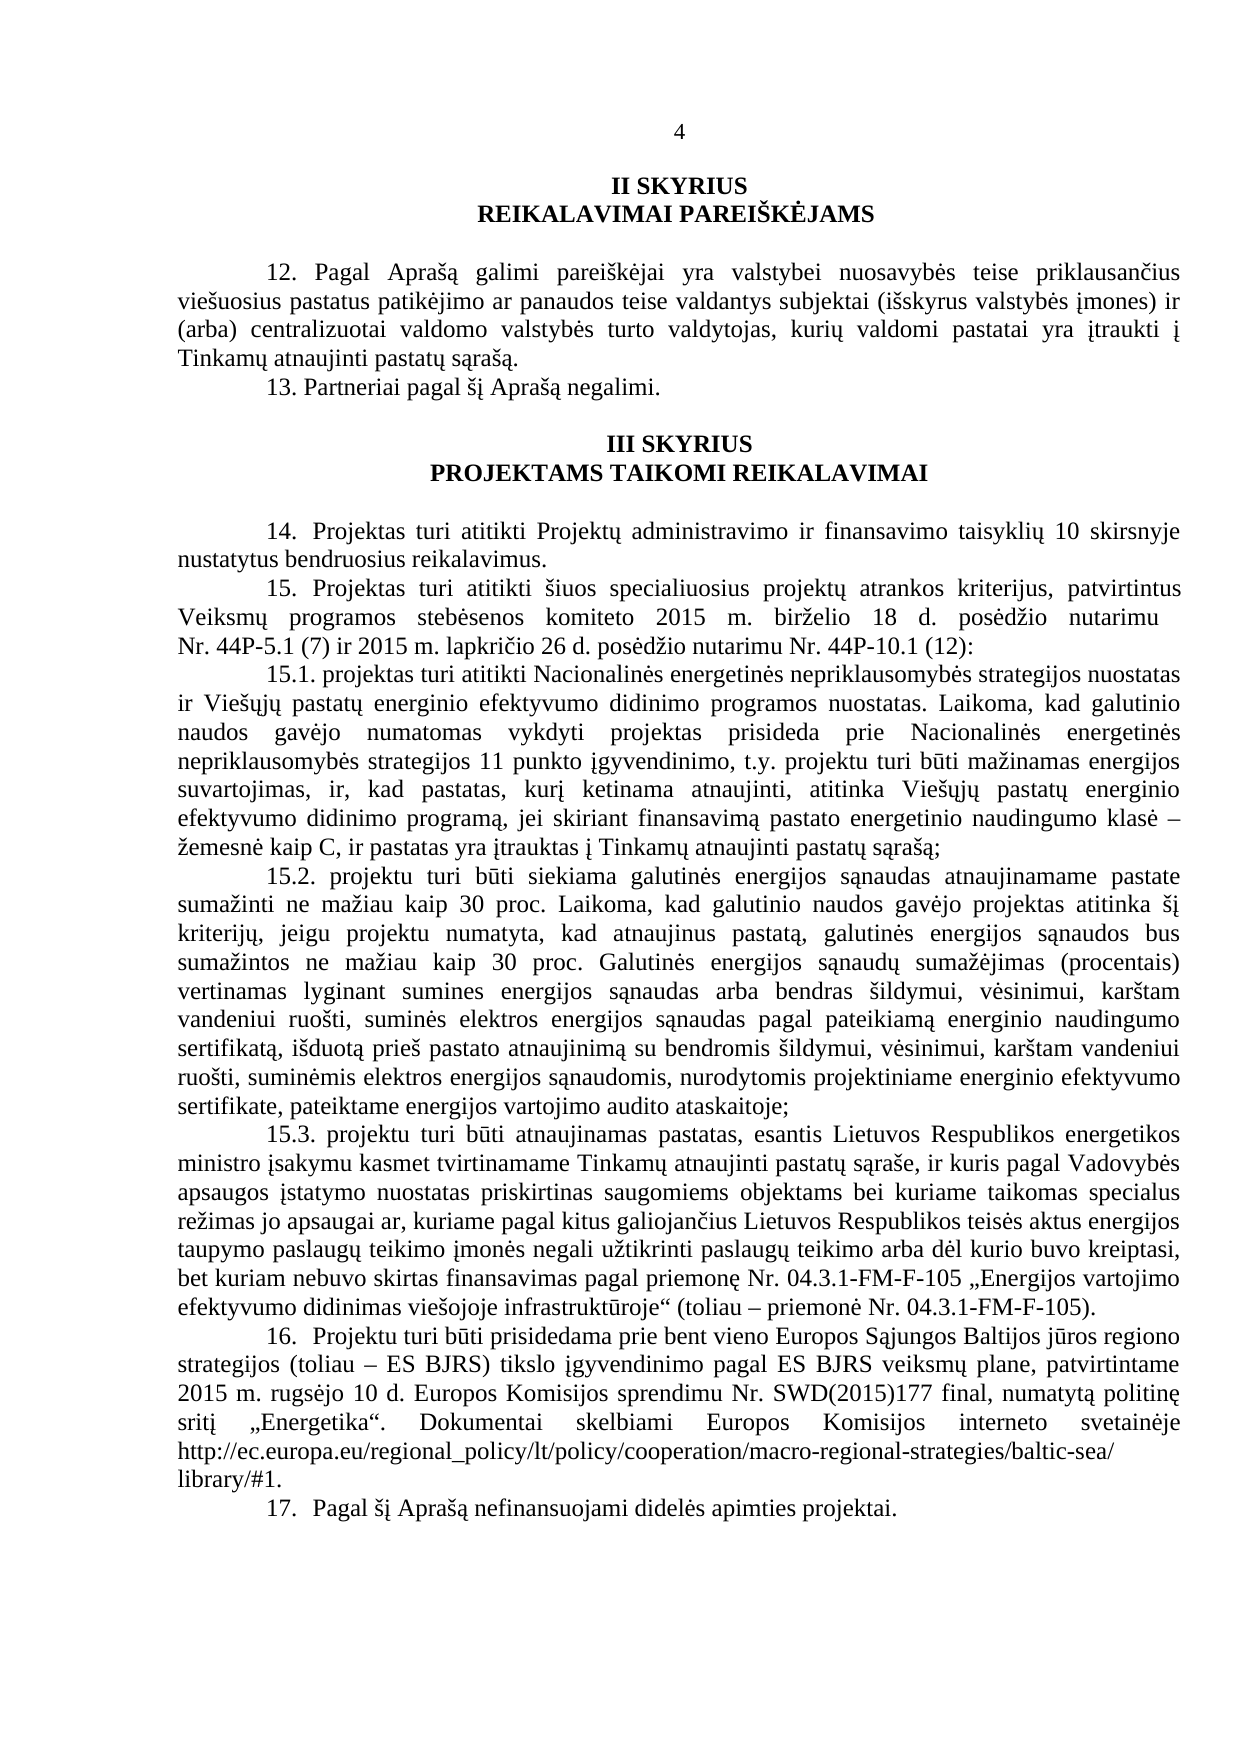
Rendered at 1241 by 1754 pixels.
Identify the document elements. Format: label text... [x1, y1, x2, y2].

text III SKYRIUS [177, 429, 1181, 458]
text 15.2. projektu turi būti siekiama galutinės energijos sąnaudas atnaujinamame pastate sumažinti ne mažiau kaip 30 proc. Laikoma, kad galutinio naudos gavėjo projektas atitinka šį kriterijų, jeigu projektu numatyta, kad atnaujinus pastatą, galutinės energijos sąnaudos bus sumažintos ne mažiau kaip 30 proc. Galutinės energijos sąnaudų sumažėjimas (procentais) vertinamas lyginant sumines energijos sąnaudas arba bendras šildymui, vėsinimui, karštam vandeniui ruošti, suminės elektros energijos sąnaudas pagal pateikiamą energinio naudingumo sertifikatą, išduotą prieš pastato atnaujinimą su bendromis šildymui, vėsinimui, karštam vandeniui ruošti, suminėmis elektros energijos sąnaudomis, nurodytomis projektiniame energinio efektyvumo sertifikate, pateiktame energijos vartojimo audito ataskaitoje; [177, 861, 1181, 1119]
text 17. Pagal šį Aprašą nefinansuojami didelės apimties projektai. [177, 1493, 1181, 1522]
text 15.3. projektu turi būti atnaujinamas pastatas, esantis Lietuvos Respublikos energetikos ministro įsakymu kasmet tvirtinamame Tinkamų atnaujinti pastatų sąraše, ir kuris pagal Vadovybės apsaugos įstatymo nuostatas priskirtinas saugomiems objektams bei kuriame taikomas specialus režimas jo apsaugai ar, kuriame pagal kitus galiojančius Lietuvos Respublikos teisės aktus energijos taupymo paslaugų teikimo įmonės negali užtikrinti paslaugų teikimo arba dėl kurio buvo kreiptasi, bet kuriam nebuvo skirtas finansavimas pagal priemonę Nr. 04.3.1-FM-F-105 „Energijos vartojimo efektyvumo didinimas viešojoje infrastruktūroje“ (toliau – priemonė Nr. 04.3.1-FM-F-105). [177, 1119, 1181, 1321]
text REIKALAVIMAI PAREIŠKĖJAMS [177, 199, 1181, 228]
text 13. Partneriai pagal šį Aprašą negalimi. [177, 372, 1181, 401]
text 15.1. projektas turi atitikti Nacionalinės energetinės nepriklausomybės strategijos nuostatas ir Viešųjų pastatų energinio efektyvumo didinimo programos nuostatas. Laikoma, kad galutinio naudos gavėjo numatomas vykdyti projektas prisideda prie Nacionalinės energetinės nepriklausomybės strategijos 11 punkto įgyvendinimo, t.y. projektu turi būti mažinamas energijos suvartojimas, ir, kad pastatas, kurį ketinama atnaujinti, atitinka Viešųjų pastatų energinio efektyvumo didinimo programą, jei skiriant finansavimą pastato energetinio naudingumo klasė – žemesnė kaip C, ir pastatas yra įtrauktas į Tinkamų atnaujinti pastatų sąrašą; [177, 659, 1181, 861]
text PROJEKTAMS TAIKOMI REIKALAVIMAI [177, 458, 1181, 487]
text 12. Pagal Aprašą galimi pareiškėjai yra valstybei nuosavybės teise priklausančius viešuosius pastatus patikėjimo ar panaudos teise valdantys subjektai (išskyrus valstybės įmones) ir (arba) centralizuotai valdomo valstybės turto valdytojas, kurių valdomi pastatai yra įtraukti į Tinkamų atnaujinti pastatų sąrašą. [177, 257, 1181, 372]
text 15. Projektas turi atitikti šiuos specialiuosius projektų atrankos kriterijus, patvirtintus Veiksmų programos stebėsenos komiteto 2015 m. birželio 18 d. posėdžio nutarimu Nr. 44P-5.1 (7) ir 2015 m. lapkričio 26 d. posėdžio nutarimu Nr. 44P-10.1 (12): [177, 573, 1181, 659]
text II SKYRIUS [177, 171, 1181, 199]
text 16. Projektu turi būti prisidedama prie bent vieno Europos Sąjungos Baltijos jūros regiono strategijos (toliau – ES BJRS) tikslo įgyvendinimo pagal ES BJRS veiksmų plane, patvirtintame 2015 m. rugsėjo 10 d. Europos Komisijos sprendimu Nr. SWD(2015)177 final, numatytą politinę sritį „Energetika“. Dokumentai skelbiami Europos Komisijos interneto svetainėje http://ec.europa.eu/regional_policy/lt/policy/cooperation/macro-regional-strategies/baltic-sea/library/#1. [177, 1321, 1181, 1493]
text 14. Projektas turi atitikti Projektų administravimo ir finansavimo taisyklių 10 skirsnyje nustatytus bendruosius reikalavimus. [177, 516, 1181, 573]
